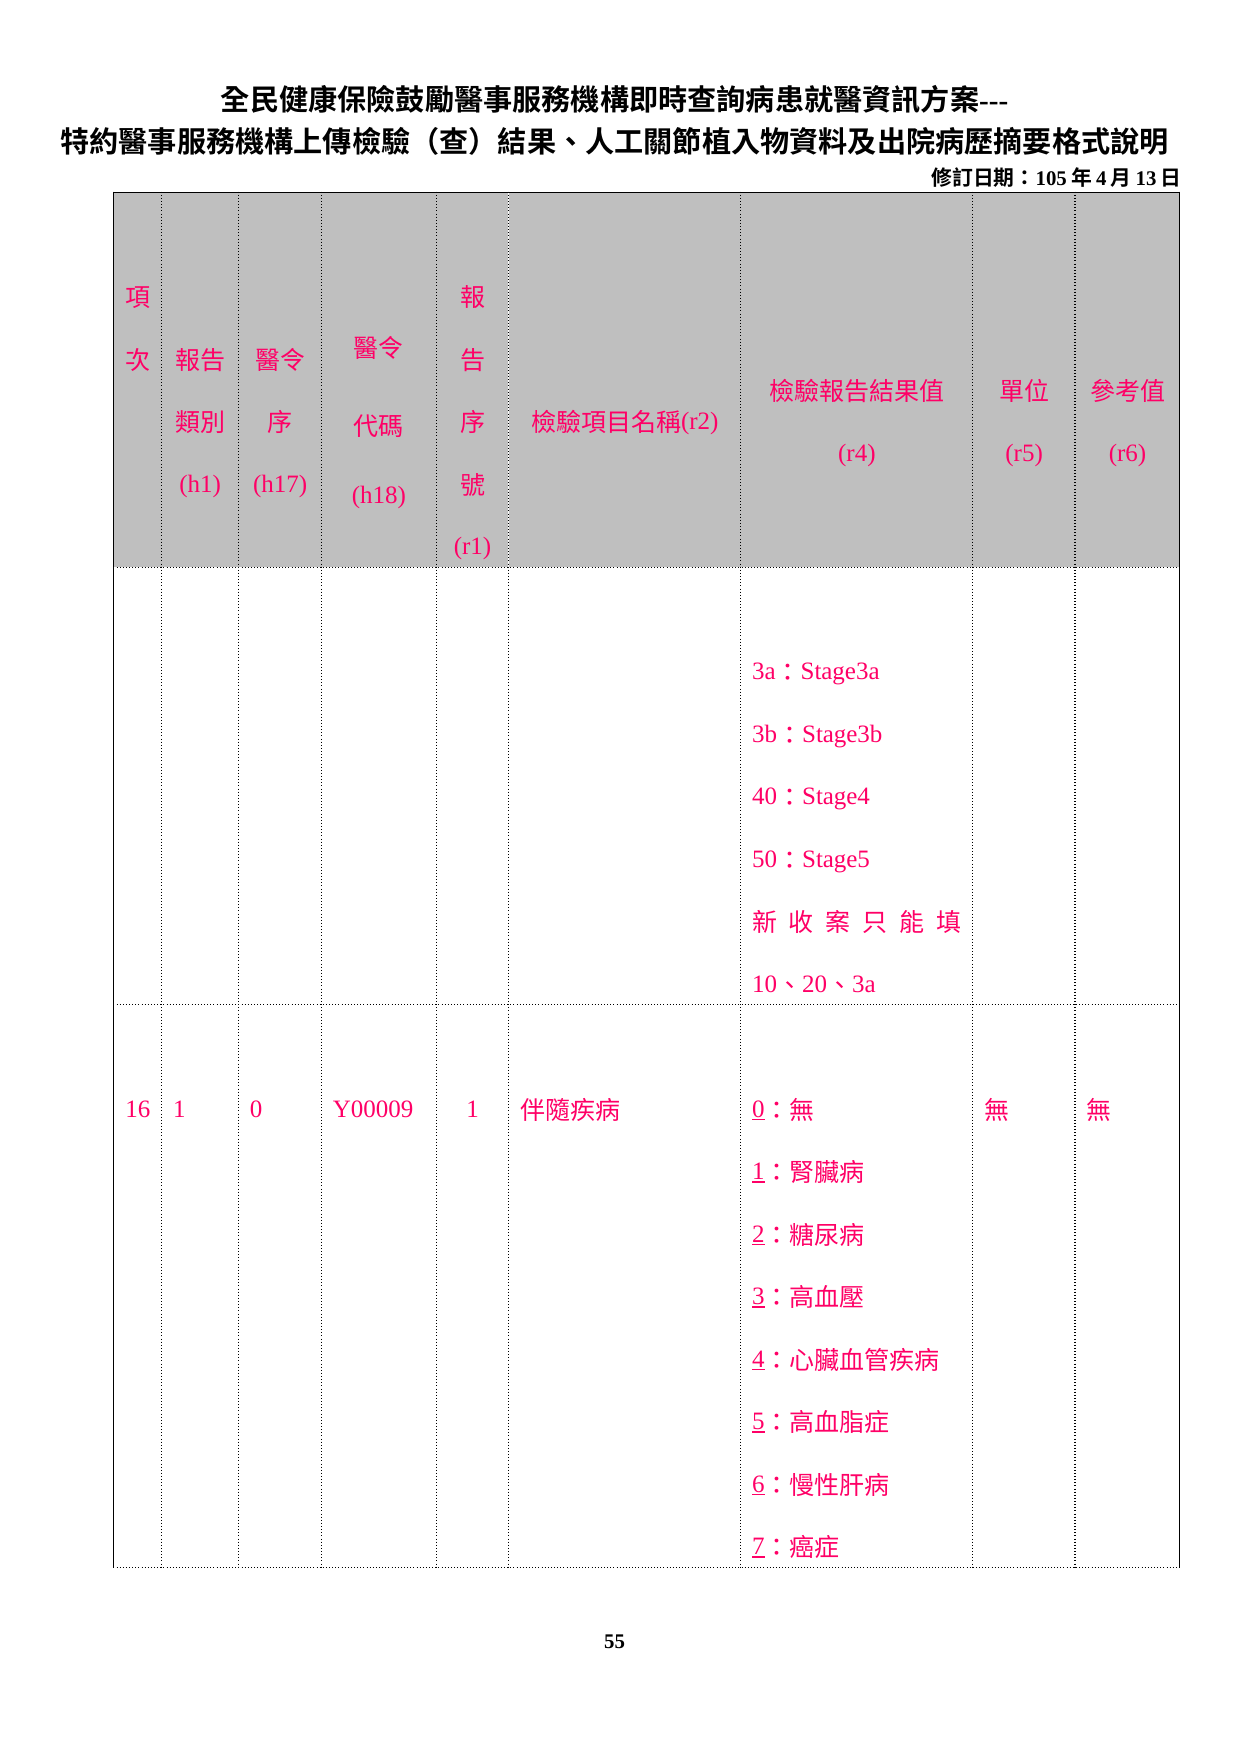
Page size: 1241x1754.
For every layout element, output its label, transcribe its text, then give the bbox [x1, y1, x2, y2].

table_cell [509, 567, 741, 1004]
table_cell [1075, 567, 1179, 1004]
table_header 項次 [114, 193, 162, 567]
table_cell 無 [1075, 1004, 1179, 1567]
table_header 檢驗報告結果值(r4) [741, 193, 973, 567]
table_header 報告序號(r1) [436, 193, 508, 567]
table_cell [114, 567, 162, 1004]
table_cell 伴隨疾病 [509, 1004, 741, 1567]
table_header 報告類別(h1) [162, 193, 238, 567]
table_cell 16 [114, 1004, 162, 1567]
table_cell 0：無 1：腎臟病 2：糖尿病 3：高血壓 4：心臟血管疾病 5：高血脂症 6：慢性肝病 7：癌症 [741, 1004, 973, 1567]
table_cell 1 [436, 1004, 508, 1567]
table_header 檢驗項目名稱(r2) [509, 193, 741, 567]
table_header 醫令 代碼 (h18) [321, 193, 436, 567]
table_cell [162, 567, 238, 1004]
table_cell [436, 567, 508, 1004]
table_cell 1 [162, 1004, 238, 1567]
table_cell Y00009 [321, 1004, 436, 1567]
table_header 參考值(r6) [1075, 193, 1179, 567]
table_cell 3a：Stage3a 3b：Stage3b 40：Stage4 50：Stage5 新收案只能填10、20、3a [741, 567, 973, 1004]
table_header 單位(r5) [973, 193, 1075, 567]
table_cell [238, 567, 321, 1004]
table_cell 0 [238, 1004, 321, 1567]
table_cell 無 [973, 1004, 1075, 1567]
table_cell [973, 567, 1075, 1004]
table_cell [321, 567, 436, 1004]
table_header 醫令序(h17) [238, 193, 321, 567]
